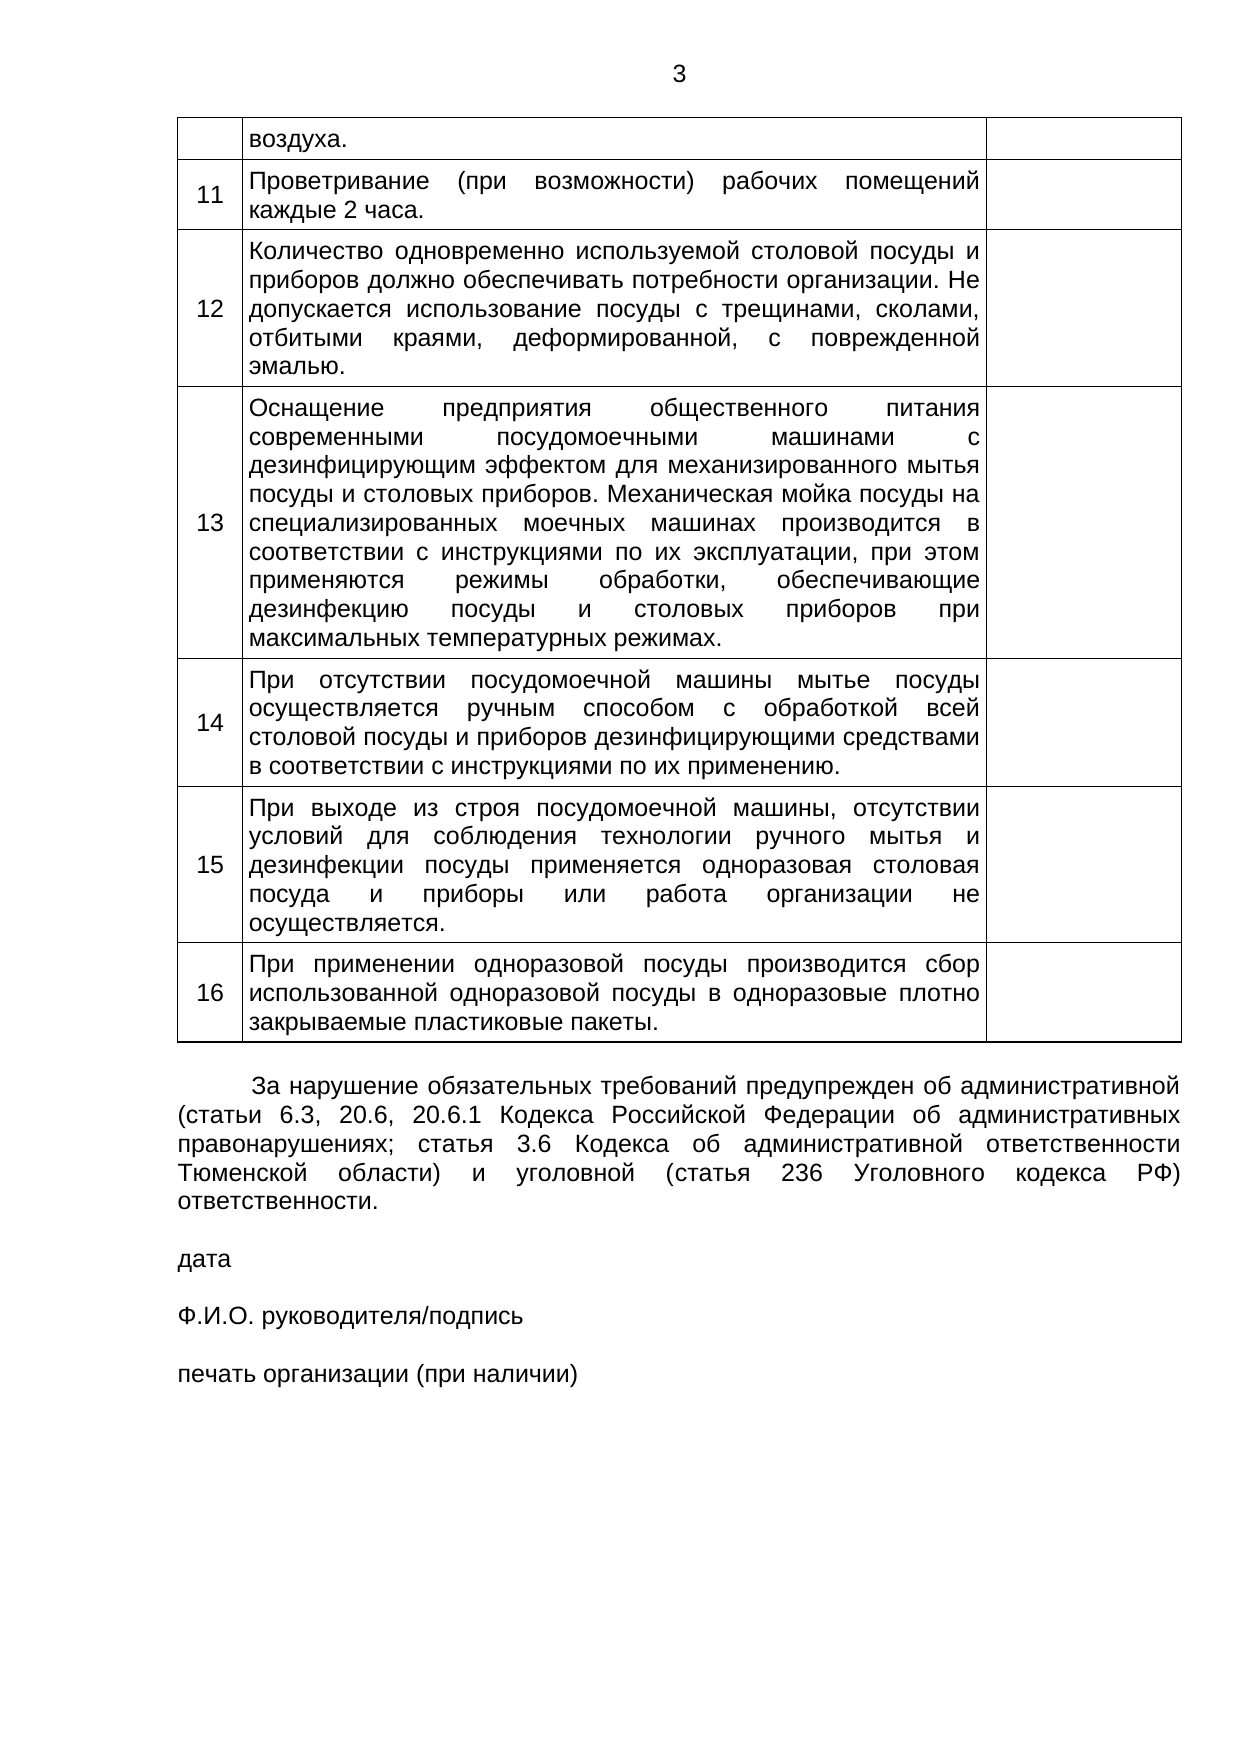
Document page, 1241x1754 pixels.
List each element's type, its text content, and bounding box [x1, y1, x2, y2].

table_cell [987, 943, 1181, 1041]
table_cell [987, 230, 1181, 386]
text Ф.И.О. руководителя/подпись [177, 1301, 1181, 1330]
table_cell 14 [178, 659, 242, 786]
table_cell [987, 387, 1181, 658]
table_cell [987, 787, 1181, 942]
table_cell воздуха. [243, 118, 986, 159]
table_cell 13 [178, 387, 242, 658]
table_cell 11 [178, 160, 242, 229]
table_cell 12 [178, 230, 242, 386]
text За нарушение обязательных требований предупрежден об административной (статьи 6.3, 20.6, 20.6.1 Кодекса Российской Федерации об административных правонарушениях; статья 3.6 Кодекса об административной ответственности Тюменской области) и уголовной (статья 236 Уголовного кодекса РФ) ответственности. [177, 1071, 1181, 1215]
text дата [177, 1244, 1181, 1272]
table_cell [987, 659, 1181, 786]
table_cell 15 [178, 787, 242, 942]
table_cell Проветривание (при возможности) рабочих помещений каждые 2 часа. [243, 160, 986, 229]
table_cell [987, 160, 1181, 229]
table_cell При выходе из строя посудомоечной машины, отсутствии условий для соблюдения технологии ручного мытья и дезинфекции посуды применяется одноразовая столовая посуда и приборы или работа организации не осуществляется. [243, 787, 986, 942]
table_cell 16 [178, 943, 242, 1041]
table_cell Оснащение предприятия общественного питания современными посудомоечными машинами с дезинфицирующим эффектом для механизированного мытья посуды и столовых приборов. Механическая мойка посуды на специализированных моечных машинах производится в соответствии с инструкциями по их эксплуатации, при этом применяются режимы обработки, обеспечивающие дезинфекцию посуды и столовых приборов при максимальных температурных режимах. [243, 387, 986, 658]
table_cell [178, 118, 242, 159]
table_cell При отсутствии посудомоечной машины мытье посуды осуществляется ручным способом с обработкой всей столовой посуды и приборов дезинфицирующими средствами в соответствии с инструкциями по их применению. [243, 659, 986, 786]
table_cell Количество одновременно используемой столовой посуды и приборов должно обеспечивать потребности организации. Не допускается использование посуды с трещинами, сколами, отбитыми краями, деформированной, с поврежденной эмалью. [243, 230, 986, 386]
table_cell [987, 118, 1181, 159]
table_cell При применении одноразовой посуды производится сбор использованной одноразовой посуды в одноразовые плотно закрываемые пластиковые пакеты. [243, 943, 986, 1041]
text печать организации (при наличии) [177, 1359, 1181, 1387]
